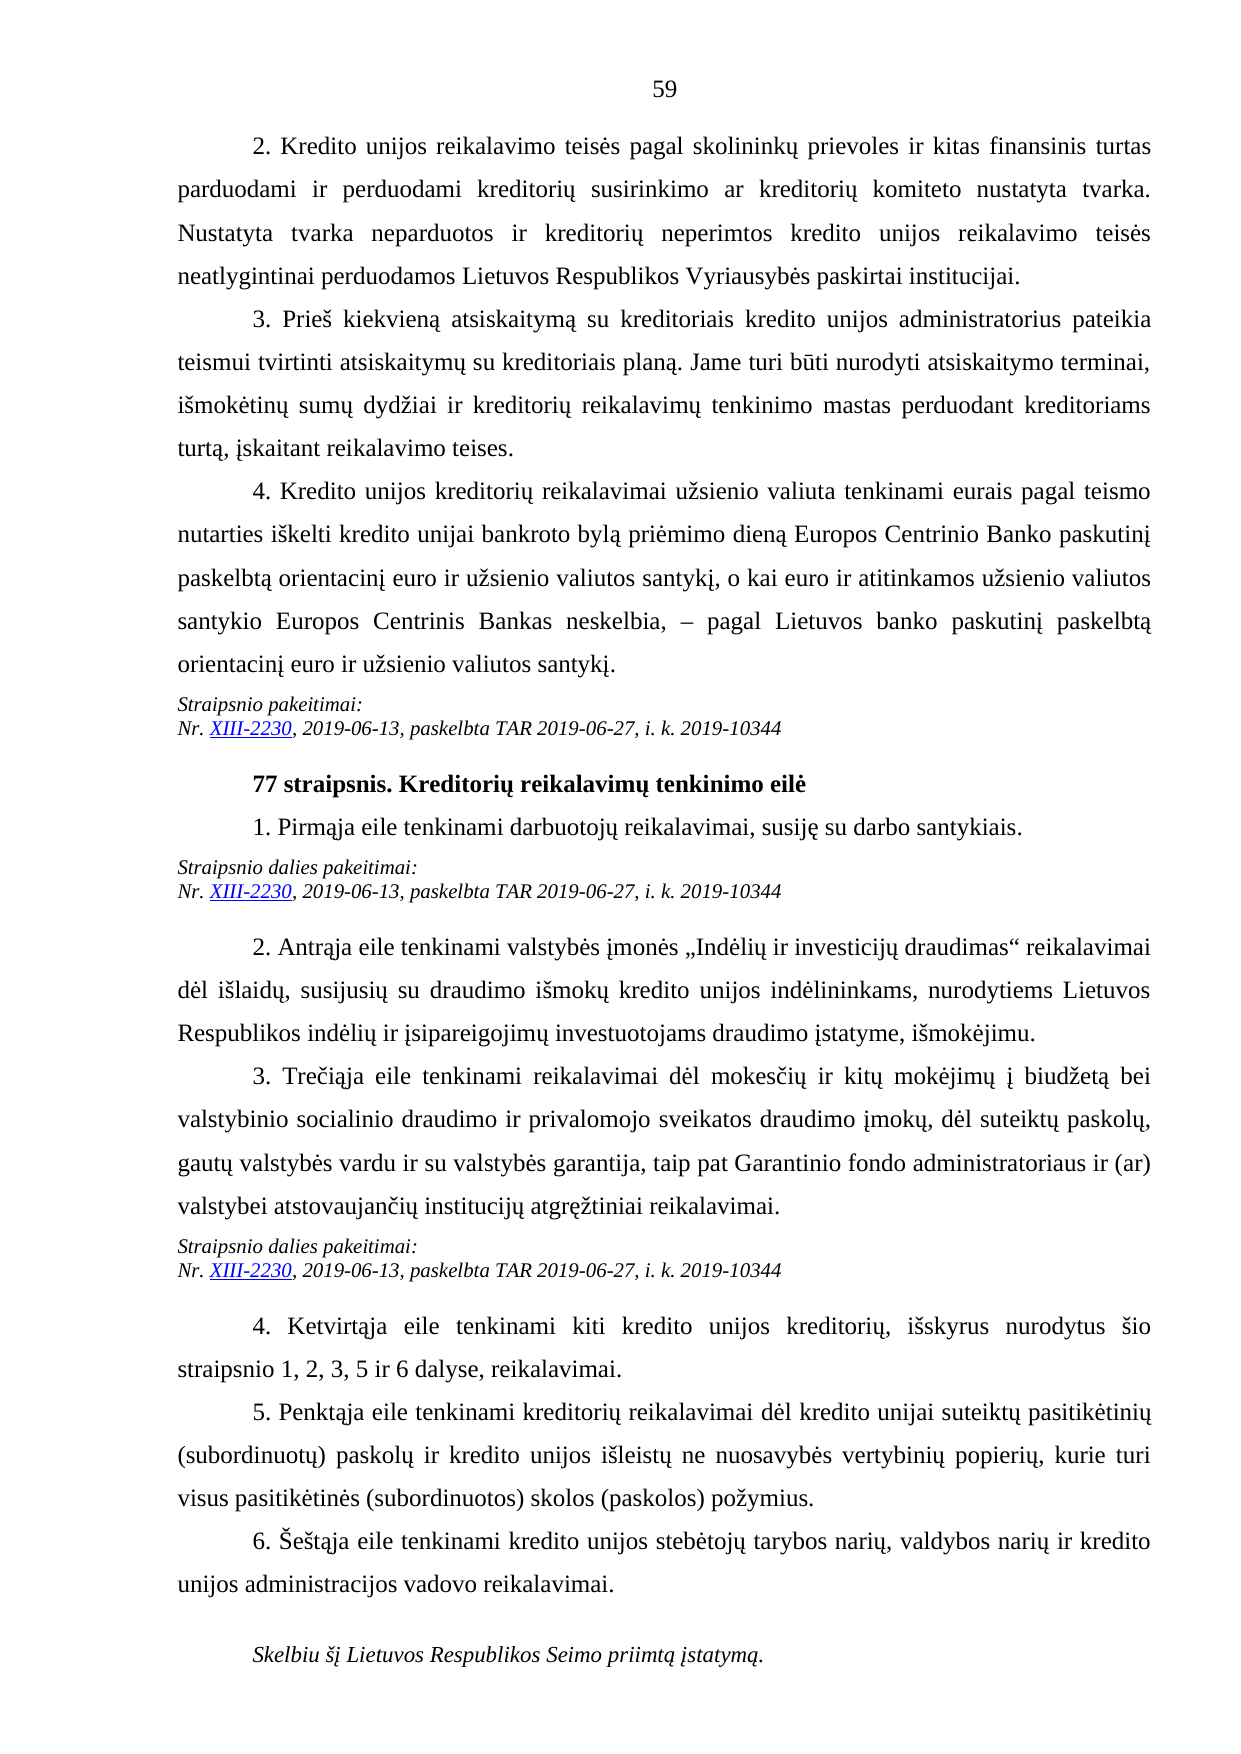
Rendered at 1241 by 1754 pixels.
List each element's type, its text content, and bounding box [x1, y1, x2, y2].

text 2. Kredito unijos reikalavimo teisės pagal skolininkų prievoles ir kitas finansinis turtas parduodami ir perduodami kreditorių susirinkimo ar kreditorių komiteto nustatyta tvarka. Nustatyta tvarka neparduotos ir kreditorių neperimtos kredito unijos reikalavimo teisės neatlygintinai perduodamos Lietuvos Respublikos Vyriausybės paskirtai institucijai. [177, 131, 1152, 289]
text 1. Pirmąja eile tenkinami darbuotojų reikalavimai, susiję su darbo santykiais. [177, 812, 1152, 841]
text 2. Antrąja eile tenkinami valstybės įmonės „Indėlių ir investicijų draudimas“ reikalavimai dėl išlaidų, susijusių su draudimo išmokų kredito unijos indėlininkams, nurodytiems Lietuvos Respublikos indėlių ir įsipareigojimų investuotojams draudimo įstatyme, išmokėjimu. [177, 932, 1152, 1047]
text 4. Kredito unijos kreditorių reikalavimai užsienio valiuta tenkinami eurais pagal teismo nutarties iškelti kredito unijai bankroto bylą priėmimo dieną Europos Centrinio Banko paskutinį paskelbtą orientacinį euro ir užsienio valiutos santykį, o kai euro ir atitinkamos užsienio valiutos santykio Europos Centrinis Bankas neskelbia, – pagal Lietuvos banko paskutinį paskelbtą orientacinį euro ir užsienio valiutos santykį. [177, 476, 1152, 678]
text Nr. XIII-2230, 2019-06-13, paskelbta TAR 2019-06-27, i. k. 2019-10344 [177, 716, 1152, 740]
text 5. Penktąja eile tenkinami kreditorių reikalavimai dėl kredito unijai suteiktų pasitikėtinių (subordinuotų) paskolų ir kredito unijos išleistų ne nuosavybės vertybinių popierių, kurie turi visus pasitikėtinės (subordinuotos) skolos (paskolos) požymius. [177, 1397, 1152, 1512]
text 3. Trečiąja eile tenkinami reikalavimai dėl mokesčių ir kitų mokėjimų į biudžetą bei valstybinio socialinio draudimo ir privalomojo sveikatos draudimo įmokų, dėl suteiktų paskolų, gautų valstybės vardu ir su valstybės garantija, taip pat Garantinio fondo administratoriaus ir (ar) valstybei atstovaujančių institucijų atgręžtiniai reikalavimai. [177, 1061, 1152, 1219]
text Nr. XIII-2230, 2019-06-13, paskelbta TAR 2019-06-27, i. k. 2019-10344 [177, 879, 1152, 903]
text Skelbiu šį Lietuvos Respublikos Seimo priimtą įstatymą. [177, 1641, 1149, 1668]
text 6. Šeštąja eile tenkinami kredito unijos stebėtojų tarybos narių, valdybos narių ir kredito unijos administracijos vadovo reikalavimai. [177, 1526, 1152, 1598]
text 3. Prieš kiekvieną atsiskaitymą su kreditoriais kredito unijos administratorius pateikia teismui tvirtinti atsiskaitymų su kreditoriais planą. Jame turi būti nurodyti atsiskaitymo terminai, išmokėtinų sumų dydžiai ir kreditorių reikalavimų tenkinimo mastas perduodant kreditoriams turtą, įskaitant reikalavimo teises. [177, 304, 1152, 462]
text Straipsnio dalies pakeitimai: [177, 855, 1152, 879]
text 77 straipsnis. Kreditorių reikalavimų tenkinimo eilė [177, 769, 1152, 798]
text Straipsnio dalies pakeitimai: [177, 1234, 1152, 1258]
text Nr. XIII-2230, 2019-06-13, paskelbta TAR 2019-06-27, i. k. 2019-10344 [177, 1258, 1152, 1282]
text Straipsnio pakeitimai: [177, 692, 1152, 716]
text 4. Ketvirtąja eile tenkinami kiti kredito unijos kreditorių, išskyrus nurodytus šio straipsnio 1, 2, 3, 5 ir 6 dalyse, reikalavimai. [177, 1311, 1152, 1383]
